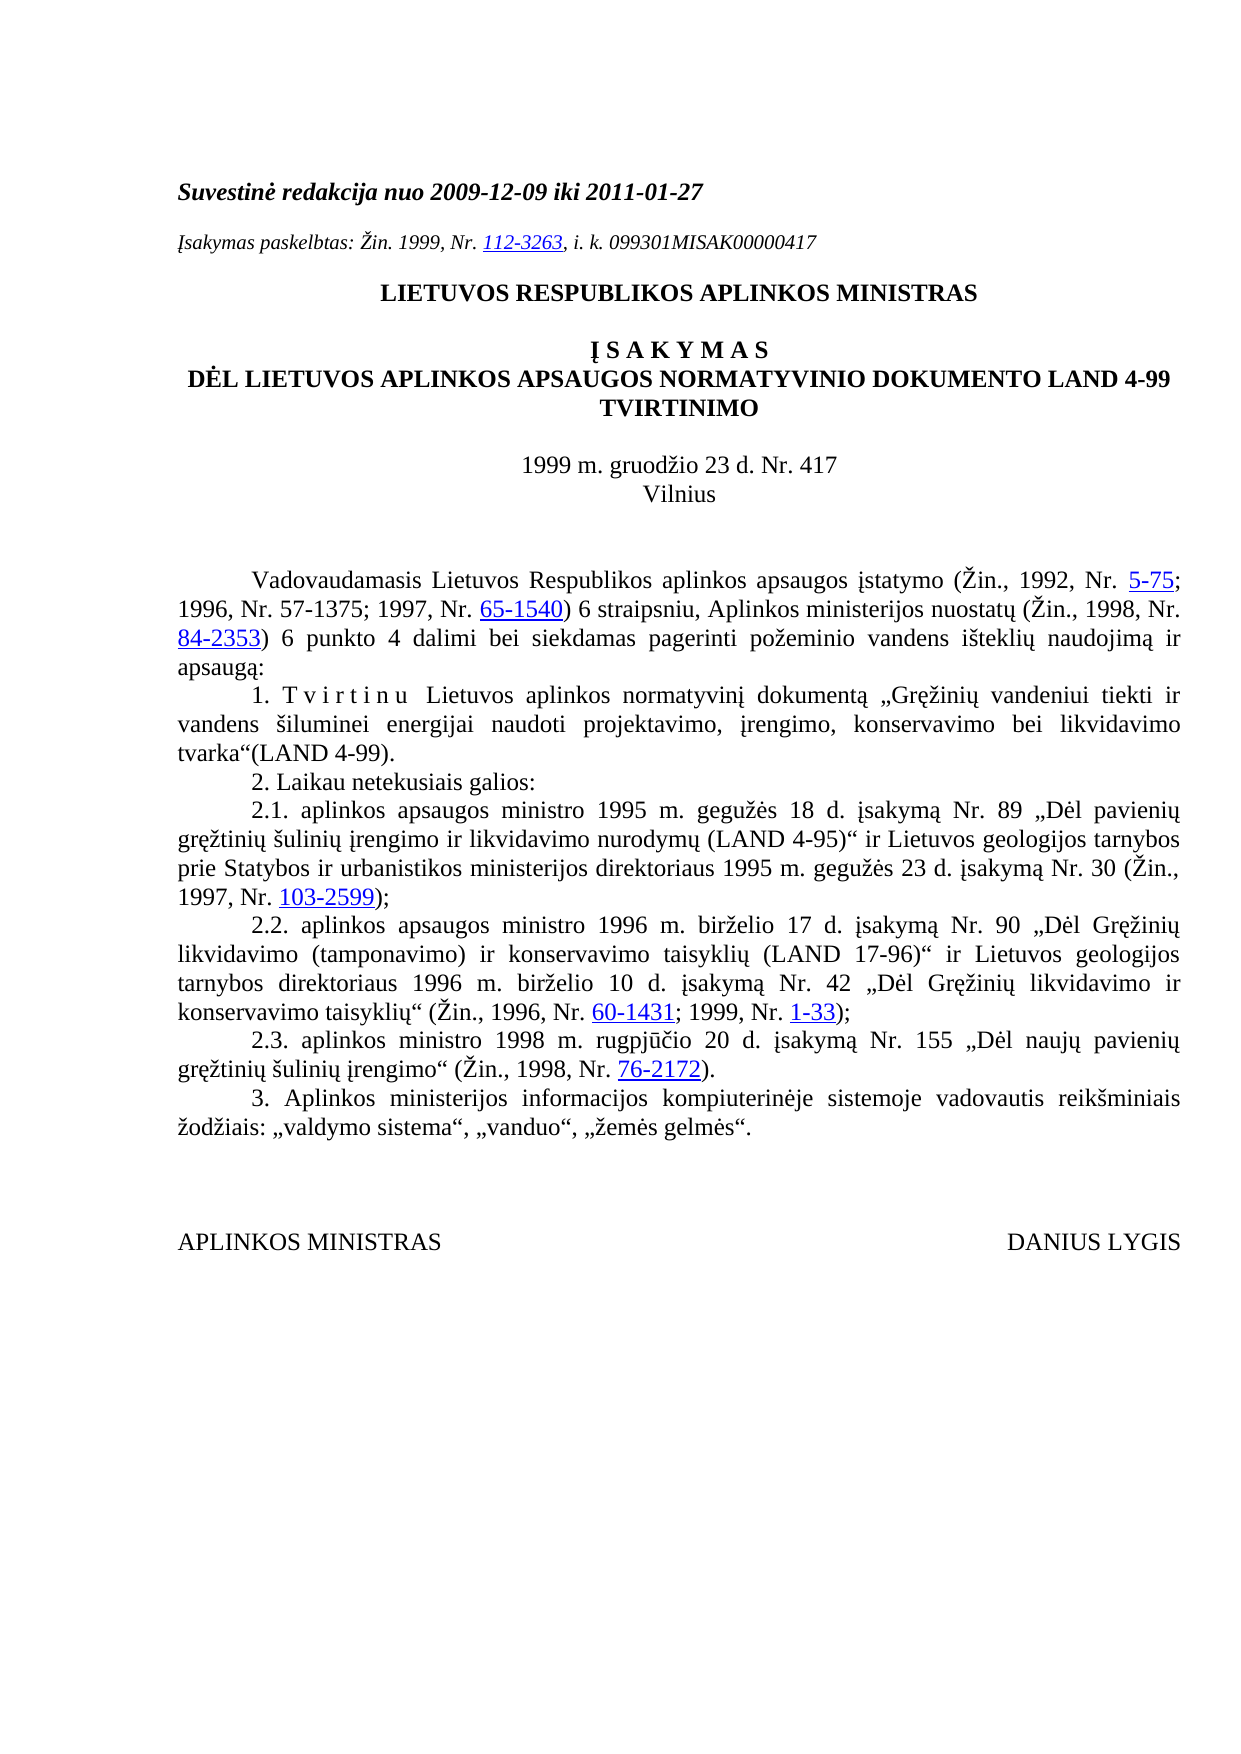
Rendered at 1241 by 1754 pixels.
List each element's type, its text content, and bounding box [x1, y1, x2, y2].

text 2.3. aplinkos ministro 1998 m. rugpjūčio 20 d. įsakymą Nr. 155 „Dėl naujų pavienių gręžtinių šulinių įrengimo“ (Žin., 1998, Nr. 76-2172). [177, 1026, 1181, 1083]
text DĖL LIETUVOS APLINKOS APSAUGOS NORMATYVINIO DOKUMENTO LAND 4-99 TVIRTINIMO [177, 364, 1181, 422]
text Į S A K Y M A S [177, 336, 1181, 364]
text 2.2. aplinkos apsaugos ministro 1996 m. birželio 17 d. įsakymą Nr. 90 „Dėl Gręžinių likvidavimo (tamponavimo) ir konservavimo taisyklių (LAND 17-96)“ ir Lietuvos geologijos tarnybos direktoriaus 1996 m. birželio 10 d. įsakymą Nr. 42 „Dėl Gręžinių likvidavimo ir konservavimo taisyklių“ (Žin., 1996, Nr. 60-1431; 1999, Nr. 1-33); [177, 911, 1181, 1026]
text Suvestinė redakcija nuo 2009-12-09 iki 2011-01-27 [177, 177, 1181, 206]
text APLINKOS MINISTRAS DANIUS LYGIS [177, 1227, 1181, 1256]
text Vadovaudamasis Lietuvos Respublikos aplinkos apsaugos įstatymo (Žin., 1992, Nr. 5-75; 1996, Nr. 57-1375; 1997, Nr. 65-1540) 6 straipsniu, Aplinkos ministerijos nuostatų (Žin., 1998, Nr. 84-2353) 6 punkto 4 dalimi bei siekdamas pagerinti požeminio vandens išteklių naudojimą ir apsaugą: [177, 566, 1181, 681]
text Įsakymas paskelbtas: Žin. 1999, Nr. 112-3263, i. k. 099301MISAK00000417 [177, 230, 1181, 254]
text 1999 m. gruodžio 23 d. Nr. 417 [177, 451, 1181, 479]
text 3. Aplinkos ministerijos informacijos kompiuterinėje sistemoje vadovautis reikšminiais žodžiais: „valdymo sistema“, „vanduo“, „žemės gelmės“. [177, 1083, 1181, 1141]
text 2. Laikau netekusiais galios: [177, 767, 1181, 796]
text LIETUVOS RESPUBLIKOS APLINKOS MINISTRAS [177, 278, 1181, 307]
text 2.1. aplinkos apsaugos ministro 1995 m. gegužės 18 d. įsakymą Nr. 89 „Dėl pavienių gręžtinių šulinių įrengimo ir likvidavimo nurodymų (LAND 4-95)“ ir Lietuvos geologijos tarnybos prie Statybos ir urbanistikos ministerijos direktoriaus 1995 m. gegužės 23 d. įsakymą Nr. 30 (Žin., 1997, Nr. 103-2599); [177, 796, 1181, 911]
text Vilnius [177, 479, 1181, 508]
text 1. Tvirtinu Lietuvos aplinkos normatyvinį dokumentą „Gręžinių vandeniui tiekti ir vandens šiluminei energijai naudoti projektavimo, įrengimo, konservavimo bei likvidavimo tvarka“(LAND 4-99). [177, 681, 1181, 767]
